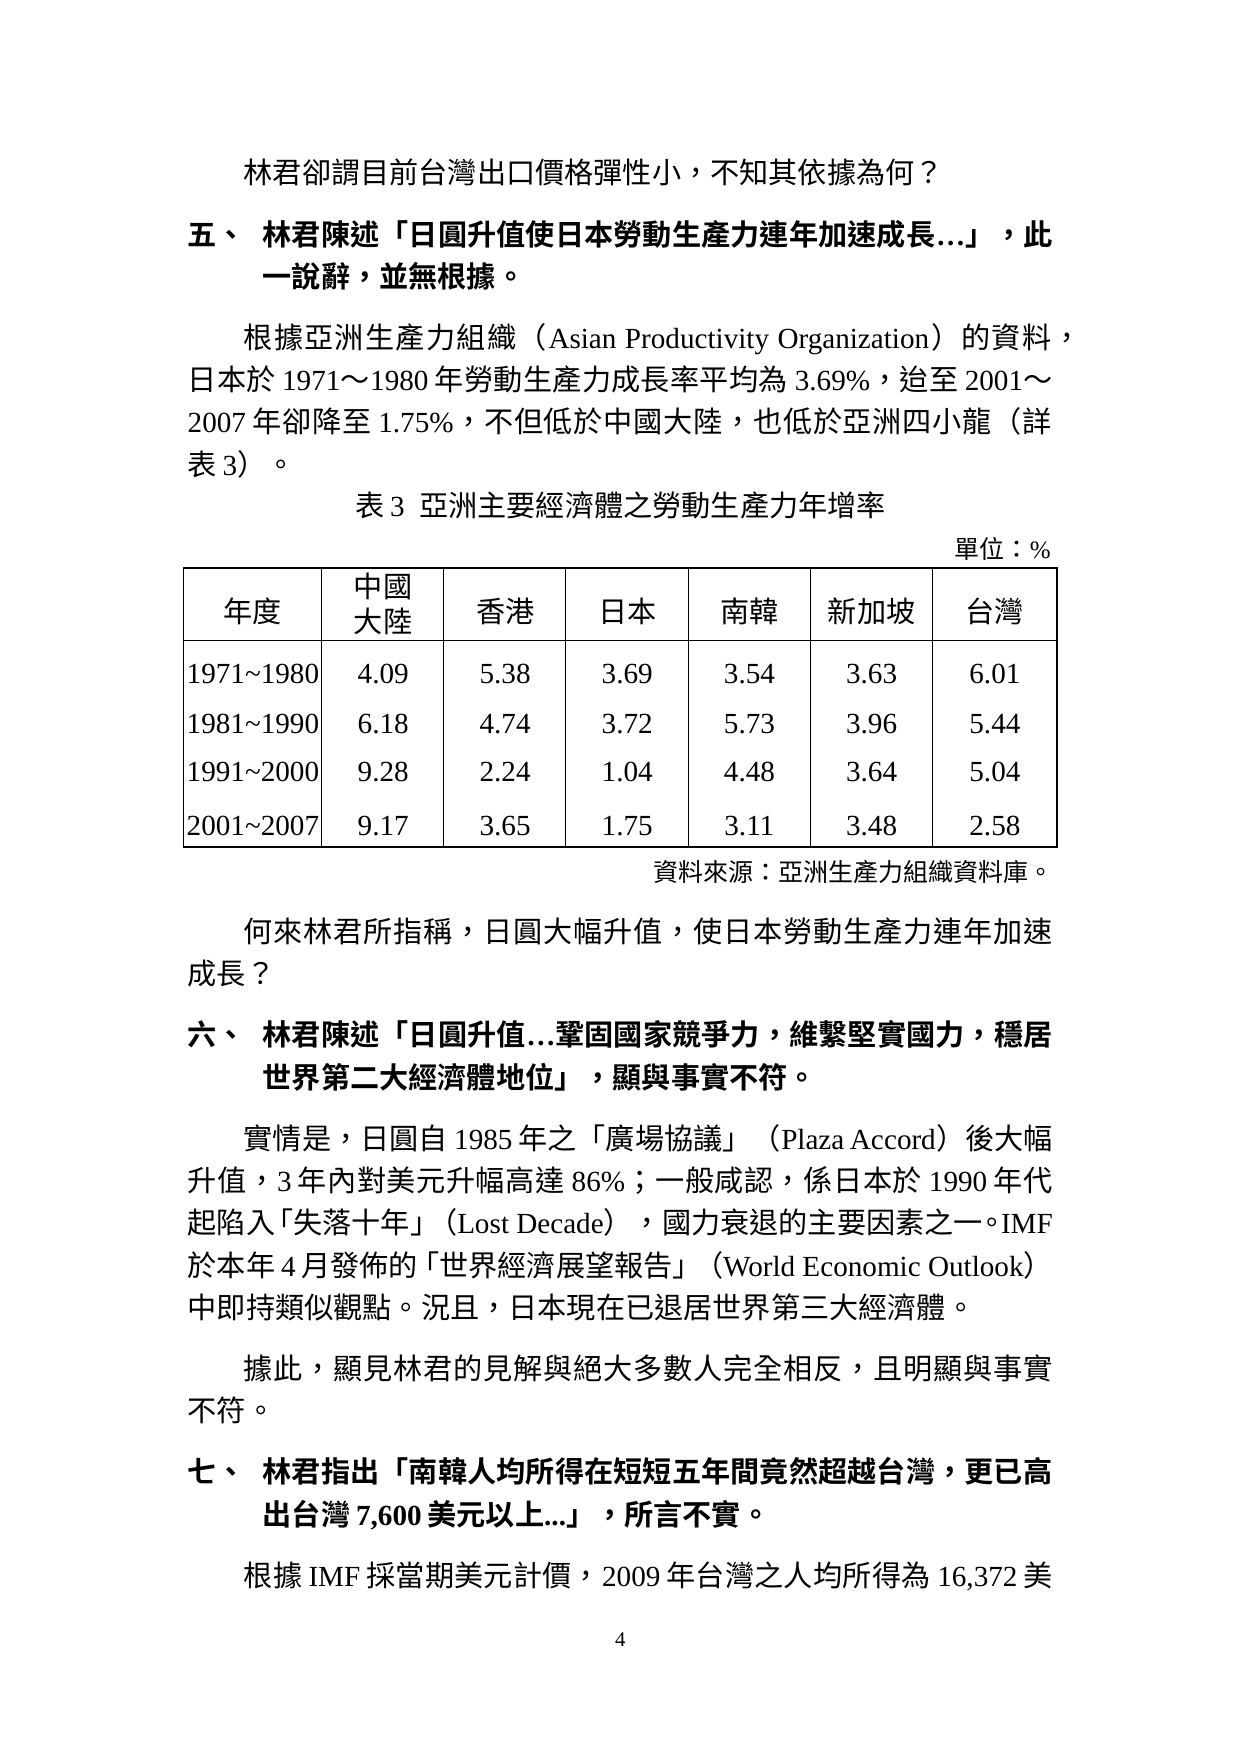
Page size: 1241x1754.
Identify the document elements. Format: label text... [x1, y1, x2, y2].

table_header 南韓 [689, 569, 810, 640]
table_cell 1971~1980 [184, 641, 321, 695]
table_cell 3.48 [811, 793, 932, 846]
table_cell 6.01 [933, 641, 1056, 695]
table_cell 2.24 [444, 739, 565, 793]
table_cell 1.04 [566, 739, 688, 793]
text 林君卻謂目前台灣出口價格彈性小，不知其依據為何？ [187, 150, 1053, 192]
text 根據IMF採當期美元計價，2009年台灣之人均所得為16,372美 [187, 1552, 1053, 1594]
text 表3 亞洲主要經濟體之勞動生產力年增率 [187, 483, 1053, 525]
table_cell 5.38 [444, 641, 565, 695]
table_cell 3.72 [566, 695, 688, 739]
table_cell 3.54 [689, 641, 810, 695]
table_cell 1991~2000 [184, 739, 321, 793]
table_header 年度 [184, 569, 321, 640]
table_cell 4.74 [444, 695, 565, 739]
list 林君陳述「日圓升值使日本勞動生產力連年加速成長…」，此一說辭，並無根據。 [187, 211, 1053, 296]
table_header 日本 [566, 569, 688, 640]
table_cell 9.17 [322, 793, 443, 846]
table_header 新加坡 [811, 569, 932, 640]
table_header 香港 [444, 569, 565, 640]
table_cell 2.58 [933, 793, 1056, 846]
table_cell 3.64 [811, 739, 932, 793]
table_cell 4.48 [689, 739, 810, 793]
table_header 台灣 [933, 569, 1056, 640]
table_cell 3.63 [811, 641, 932, 695]
text 資料來源：亞洲生產力組織資料庫。 [187, 848, 1053, 890]
table_cell 5.44 [933, 695, 1056, 739]
table_header 中國 大陸 [322, 569, 443, 640]
text 據此，顯見林君的見解與絕大多數人完全相反，且明顯與事實不符。 [187, 1346, 1053, 1430]
table_cell 9.28 [322, 739, 443, 793]
table_cell 4.09 [322, 641, 443, 695]
text 根據亞洲生產力組織（Asian Productivity Organization）的資料，日本於1971〜1980年勞動生產力成長率平均為3.69%，迨至2001〜2007年卻降至1.75%，不但低於中國大陸，也低於亞洲四小龍（詳表3）。 [187, 314, 1053, 483]
list 林君指出「南韓人均所得在短短五年間竟然超越台灣，更已高出台灣7,600美元以上...」，所言不實。 [187, 1449, 1053, 1533]
text 何來林君所指稱，日圓大幅升值，使日本勞動生產力連年加速成長？ [187, 909, 1053, 993]
text 單位：% [187, 525, 1050, 567]
table_cell 3.96 [811, 695, 932, 739]
table_cell 3.65 [444, 793, 565, 846]
table_cell 1981~1990 [184, 695, 321, 739]
list 林君陳述「日圓升值…鞏固國家競爭力，維繫堅實國力，穩居世界第二大經濟體地位」，顯與事實不符。 [187, 1012, 1053, 1097]
table_cell 1.75 [566, 793, 688, 846]
table_cell 2001~2007 [184, 793, 321, 846]
table_cell 3.69 [566, 641, 688, 695]
table_cell 5.73 [689, 695, 810, 739]
text 實情是，日圓自1985年之「廣場協議」（Plaza Accord）後大幅升值，3年內對美元升幅高達86%；一般咸認，係日本於1990年代起陷入「失落十年」（Lost Decade），國力衰退的主要因素之一。IMF於本年4月發佈的「世界經濟展望報告」（World Economic Outlook）中即持類似觀點。況且，日本現在已退居世界第三大經濟體。 [187, 1115, 1053, 1327]
table_cell 6.18 [322, 695, 443, 739]
table_cell 3.11 [689, 793, 810, 846]
table_cell 5.04 [933, 739, 1056, 793]
